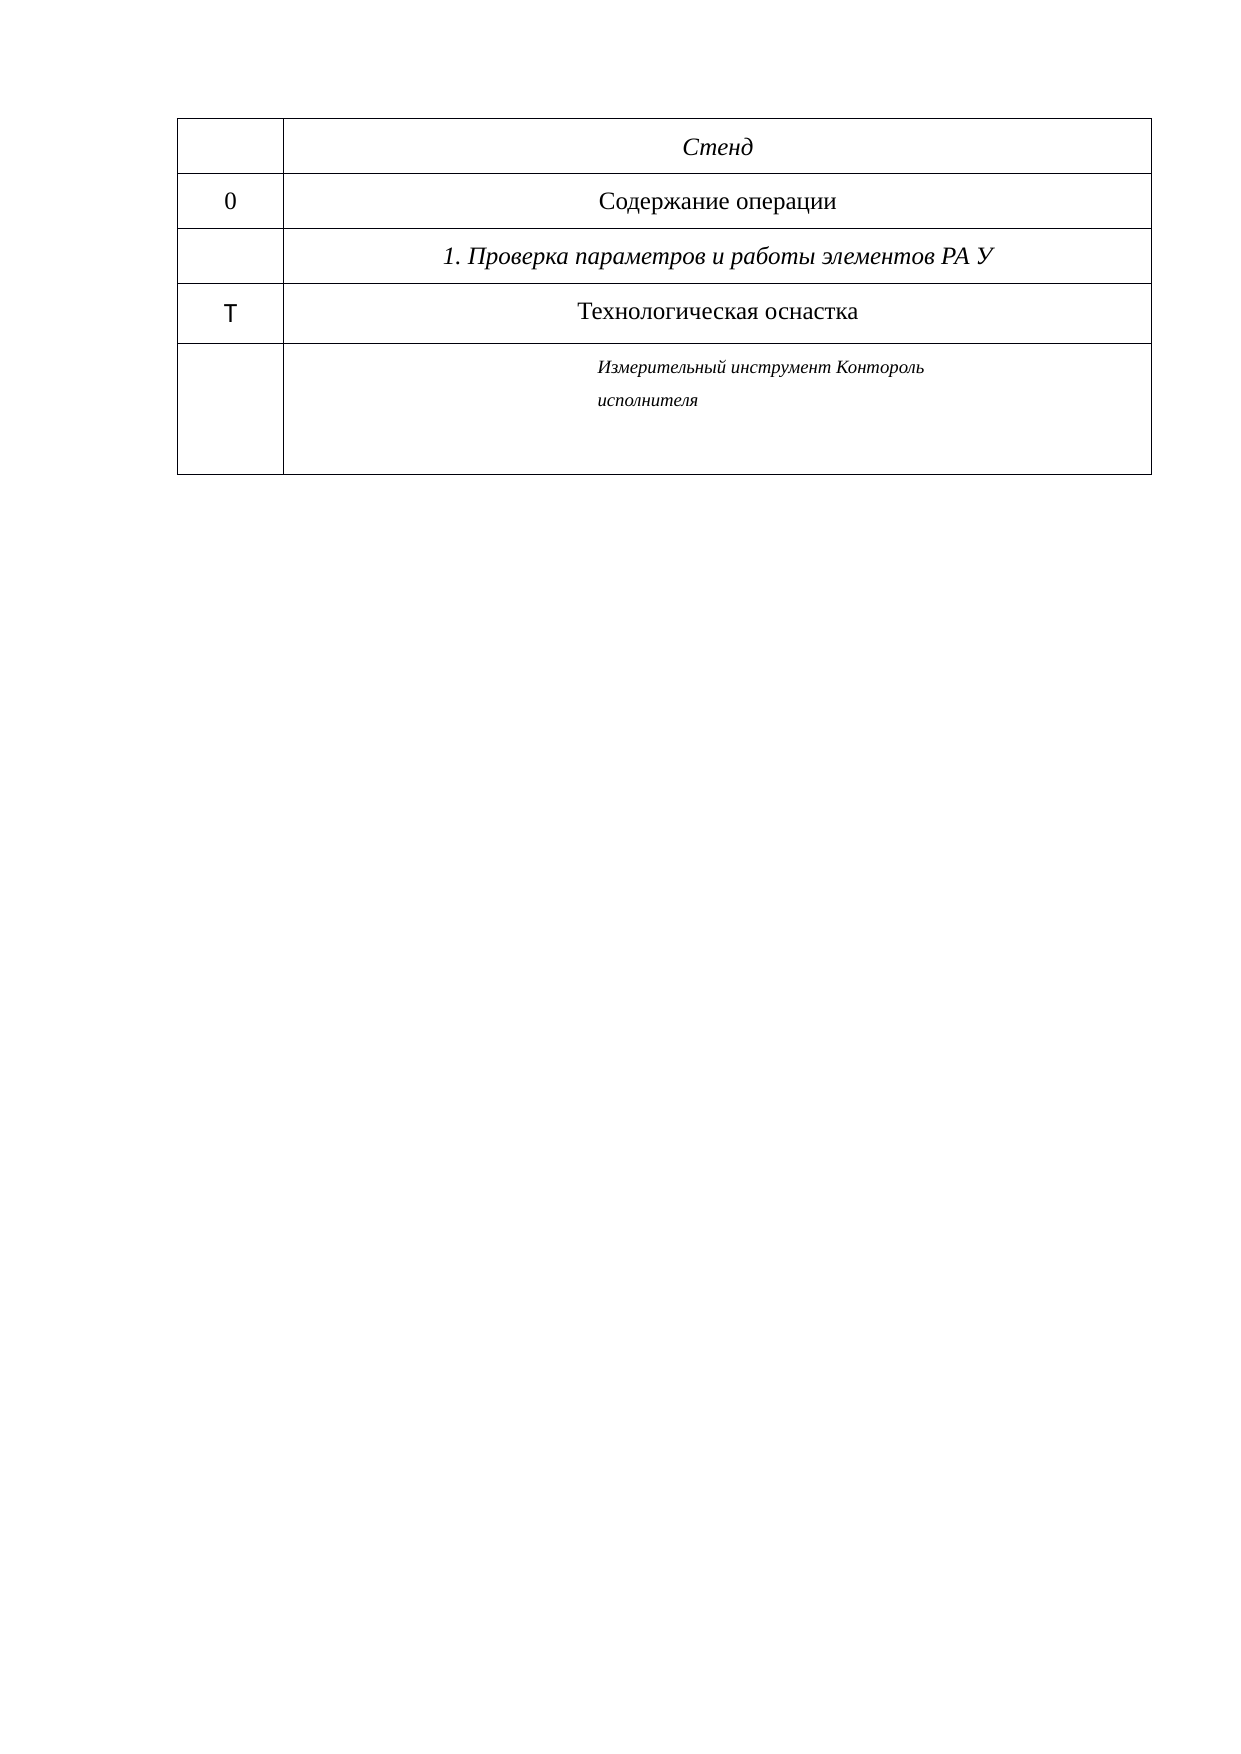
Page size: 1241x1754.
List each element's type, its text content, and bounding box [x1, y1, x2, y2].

table_cell 1. Проверка параметров и работы элементов РА У [284, 229, 1151, 282]
table_cell 0 [178, 174, 283, 228]
table_cell [178, 229, 283, 282]
table_cell [178, 344, 283, 474]
table_cell Стенд [284, 119, 1151, 173]
table_cell [178, 119, 283, 173]
table_cell Измерительный инструмент Контороль исполнителя [284, 344, 1151, 474]
table_cell Технологическая оснастка [284, 284, 1151, 343]
table_cell Т [178, 284, 283, 343]
table_cell Содержание операции [284, 174, 1151, 228]
